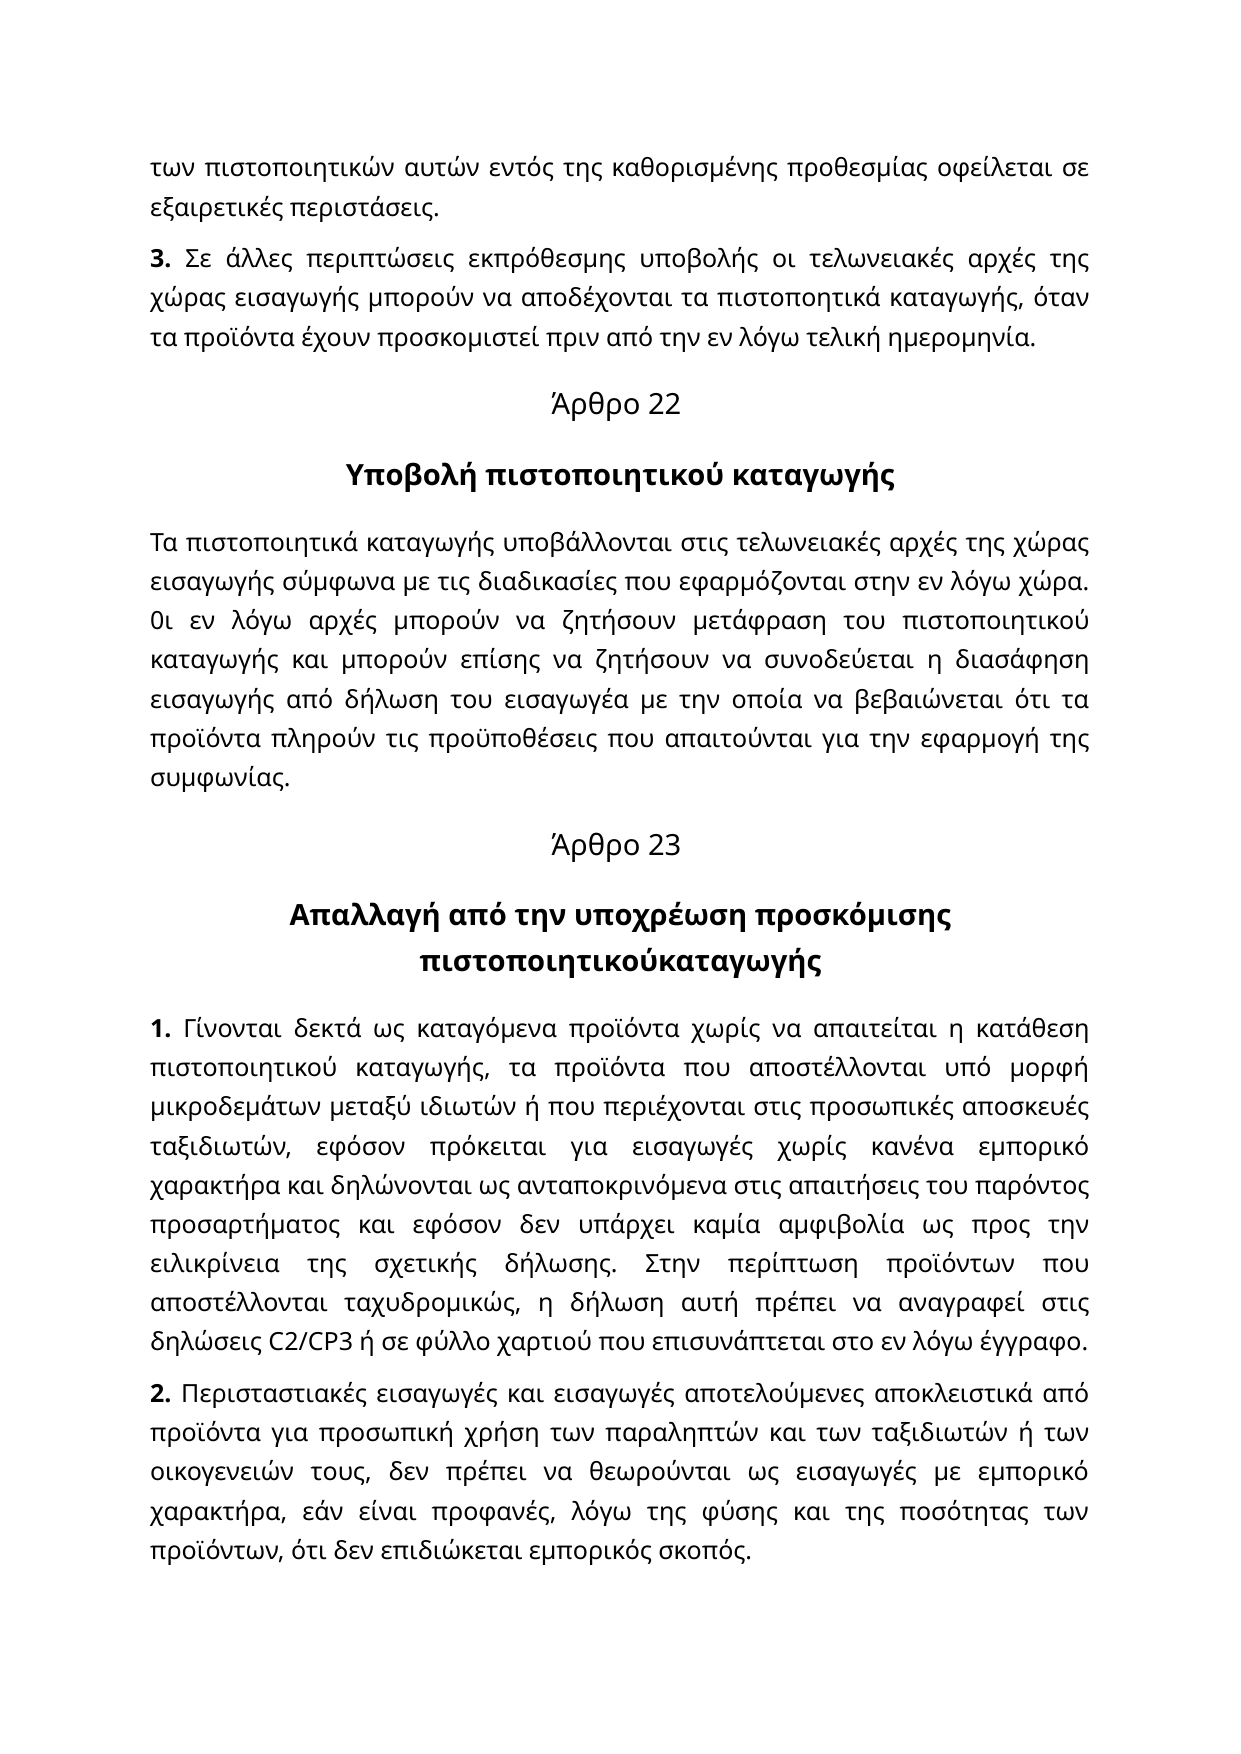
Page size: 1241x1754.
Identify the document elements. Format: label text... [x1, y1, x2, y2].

text Τα πιστοποιητικά καταγωγής υποβάλλονται στις τελωνειακές αρχές της χώρας εισαγωγής σύμφωνα με τις διαδικασίες που εφαρμόζονται στην εν λόγω χώρα. 0ι εν λόγω αρχές μπορούν να ζητήσουν μετάφραση του πιστοποιητικού καταγωγής και μπορούν επίσης να ζητήσουν να συνοδεύεται η διασάφηση εισαγωγής από δήλωση του εισαγωγέα με την οποία να βεβαιώνεται ότι τα προϊόντα πληρούν τις προϋποθέσεις που απαιτούνται για την εφαρμογή της συμφωνίας. [150, 524, 1090, 794]
text 3. Σε άλλες περιπτώσεις εκπρόθεσμης υποβολής οι τελωνειακές αρχές της χώρας εισαγωγής μπορούν να αποδέχονται τα πιστοποητικά καταγωγής, όταν τα προϊόντα έχουν προσκομιστεί πριν από την εν λόγω τελική ημερομηνία. [150, 241, 1090, 353]
text 2. Περισταστιακές εισαγωγές και εισαγωγές αποτελούμενες αποκλειστικά από προϊόντα για προσωπική χρήση των παραληπτών και των ταξιδιωτών ή των οικογενειών τους, δεν πρέπει να θεωρούνται ως εισαγωγές με εμπορικό χαρακτήρα, εάν είναι προφανές, λόγω της φύσης και της ποσότητας των προϊόντων, ότι δεν επιδιώκεται εμπορικός σκοπός. [150, 1376, 1090, 1566]
text των πιστοποιητικών αυτών εντός της καθορισμένης προθεσμίας οφείλεται σε εξαιρετικές περιστάσεις. [150, 150, 1090, 223]
subtitle Υποβολή πιστοποιητικού καταγωγής [150, 454, 1090, 494]
subtitle Άρθρο 22 [150, 383, 1090, 423]
subtitle Απαλλαγή από την υποχρέωση προσκόμισης πιστοποιητικούκαταγωγής [150, 894, 1090, 980]
text 1. Γίνονται δεκτά ως καταγόμενα προϊόντα χωρίς να απαιτείται η κατάθεση πιστοποιητικού καταγωγής, τα προϊόντα που αποστέλλονται υπό μορφή μικροδεμάτων μεταξύ ιδιωτών ή που περιέχονται στις προσωπικές αποσκευές ταξιδιωτών, εφόσον πρόκειται για εισαγωγές χωρίς κανένα εμπορικό χαρακτήρα και δηλώνονται ως ανταποκρινόμενα στις απαιτήσεις του παρόντος προσαρτήματος και εφόσον δεν υπάρχει καμία αμφιβολία ως προς την ειλικρίνεια της σχετικής δήλωσης. Στην περίπτωση προϊόντων που αποστέλλονται ταχυδρομικώς, η δήλωση αυτή πρέπει να αναγραφεί στις δηλώσεις C2/CP3 ή σε φύλλο χαρτιού που επισυνάπτεται στο εν λόγω έγγραφο. [150, 1011, 1090, 1358]
subtitle Άρθρο 23 [150, 824, 1090, 863]
